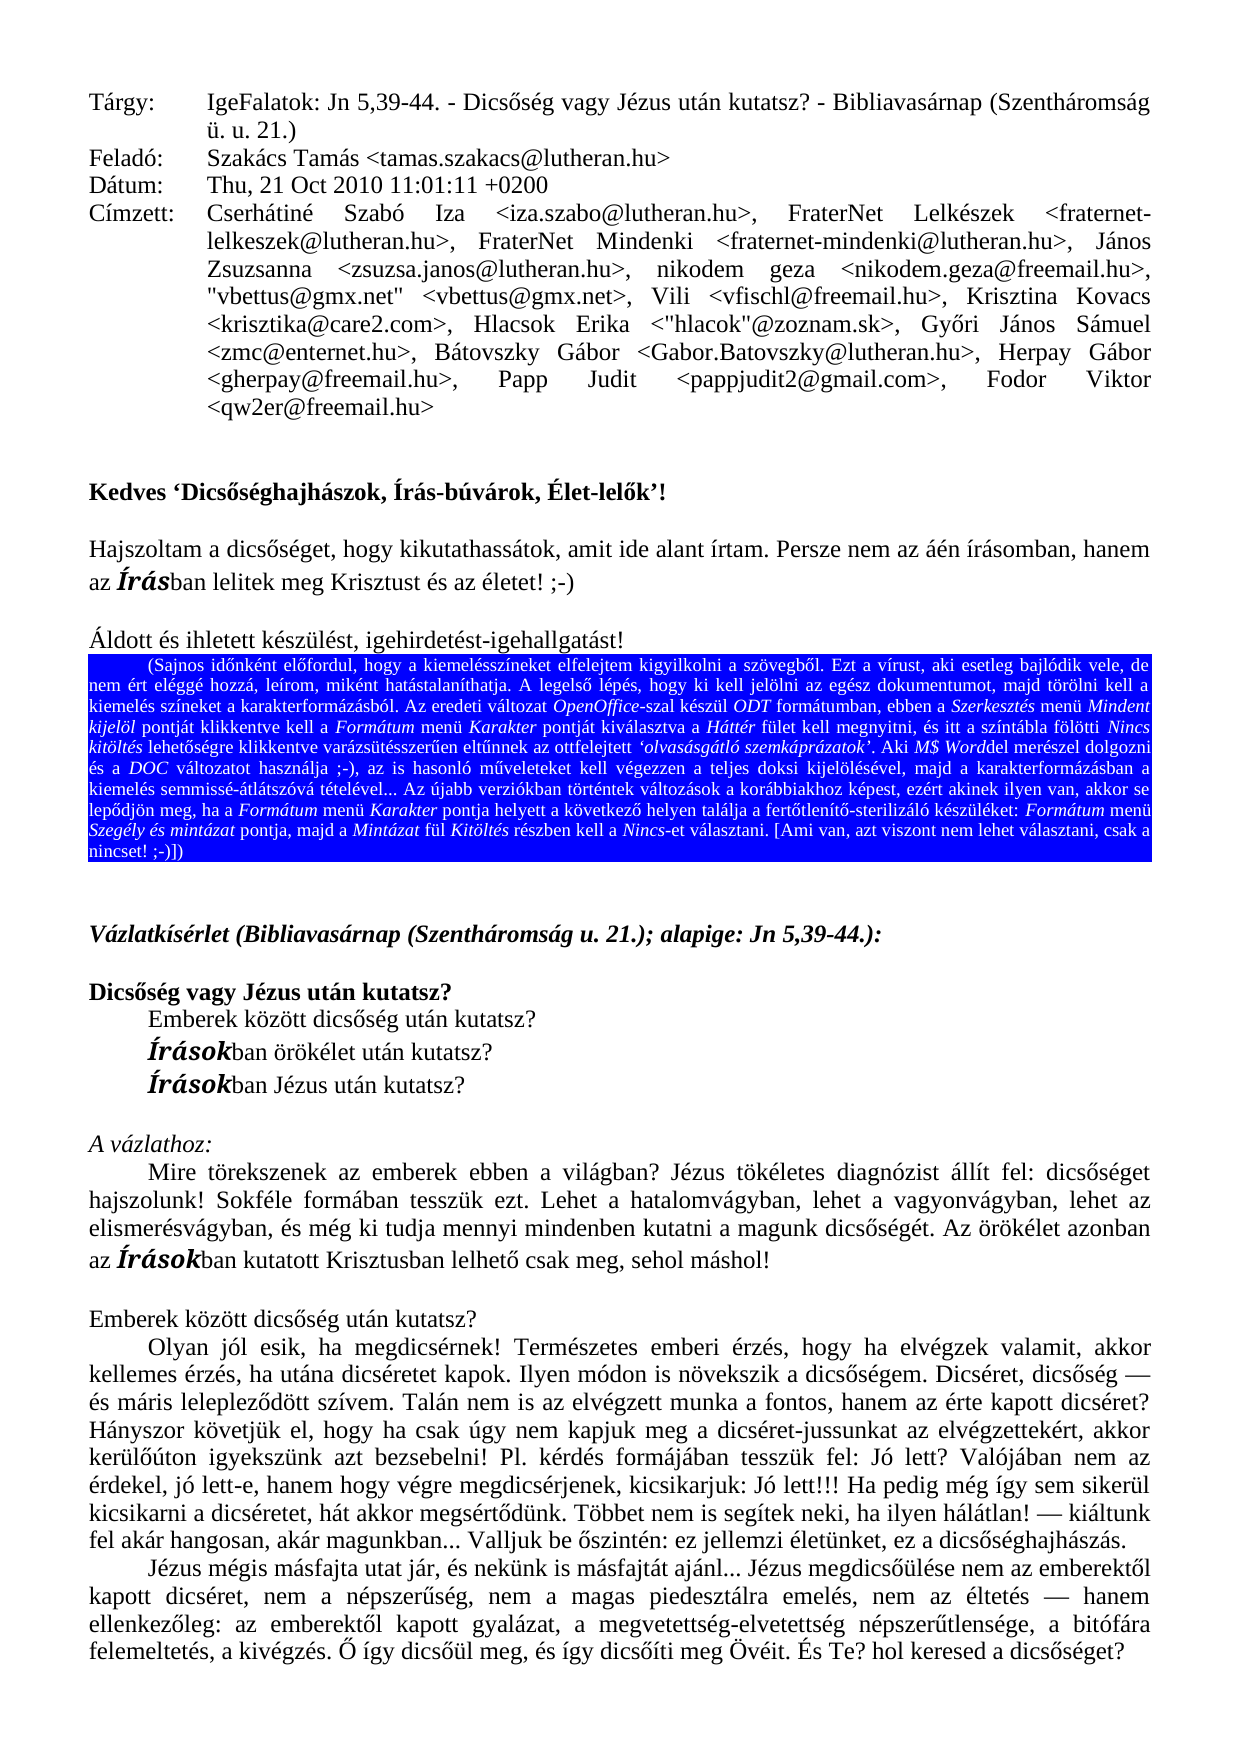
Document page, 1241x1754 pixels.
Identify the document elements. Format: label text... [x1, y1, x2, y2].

text Írásokban örökélet után kutatsz? [88, 1033, 1152, 1067]
text Dátum: Thu, 21 Oct 2010 11:01:11 +0200 [88, 172, 1152, 199]
subtitle Kedves ‘Dicsőséghajhászok, Írás-búvárok, Élet-lelők’! [88, 478, 1152, 506]
text Emberek között dicsőség után kutatsz? [88, 1305, 1152, 1333]
text Írásokban Jézus után kutatsz? [88, 1067, 1152, 1101]
text (Sajnos időnként előfordul, hogy a kiemelésszíneket elfelejtem kigyilkolni a szövegből. Ezt a vírust, aki esetleg bajlódik vele, de nem ért eléggé hozzá, leírom, miként hatástalaníthatja. A legelső lépés, hogy ki kell jelölni az egész dokumentumot, majd törölni kell a kiemelés színeket a karakterformázásból. Az eredeti változat OpenOffice-szal készül ODT formátumban, ebben a Szerkesztés menü Mindent kijelöl pontját klikkentve kell a Formátum menü Karakter pontját kiválasztva a Háttér fület kell megnyitni, és itt a színtábla fölötti Nincs kitöltés lehetőségre klikkentve varázsütésszerűen eltűnnek az ottfelejtett ‘olvasásgátló szemkáprázatok’. Aki M$ Worddel merészel dolgozni és a DOC változatot használja ;‑), az is hasonló műveleteket kell végezzen a teljes doksi kijelölésével, majd a karakterformázásban a kiemelés semmissé-átlátszóvá tételével... Az újabb verziókban történtek változások a korábbiakhoz képest, ezért akinek ilyen van, akkor se lepődjön meg, ha a Formátum menü Karakter pontja helyett a következő helyen találja a fertőtlenítő-sterilizáló készüléket: Formátum menü Szegély és mintázat pontja, majd a Mintázat fül Kitöltés részben kell a Nincs-et választani. [Ami van, azt viszont nem lehet választani, csak a nincset! ;‑)]) [88, 654, 1152, 862]
text Áldott és ihletett készülést, igehirdetést-igehallgatást! [88, 627, 1152, 654]
text Tárgy: IgeFalatok: Jn 5,39-44. - Dicsőség vagy Jézus után kutatsz? - Bibliavasárnap (Szentháromság ü. u. 21.) [88, 88, 1152, 144]
text Jézus mégis másfajta utat jár, és nekünk is másfajtát ajánl... Jézus megdicsőülése nem az emberektől kapott dicséret, nem a népszerűség, nem a magas piedesztálra emelés, nem az éltetés ― hanem ellenkezőleg: az emberektől kapott gyalázat, a megvetettség-elvetettség népszerűtlensége, a bitófára felemeltetés, a kivégzés. Ő így dicsőül meg, és így dicsőíti meg Övéit. És Te? hol keresed a dicsőséget? [88, 1554, 1152, 1665]
text Feladó: Szakács Tamás <tamas.szakacs@lutheran.hu> [88, 144, 1152, 172]
text Vázlatkísérlet (Bibliavasárnap (Szentháromság u. 21.); alapige: Jn 5,39-44.): [88, 921, 1152, 948]
text Mire törekszenek az emberek ebben a világban? Jézus tökéletes diagnózist állít fel: dicsőséget hajszolunk! Sokféle formában tesszük ezt. Lehet a hatalomvágyban, lehet a vagyonvágyban, lehet az elismerésvágyban, és még ki tudja mennyi mindenben kutatni a magunk dicsőségét. Az örökélet azonban az Írásokban kutatott Krisztusban lelhető csak meg, sehol máshol! [88, 1158, 1152, 1275]
text Dicsőség vagy Jézus után kutatsz? [88, 978, 1152, 1006]
text Olyan jól esik, ha megdicsérnek! Természetes emberi érzés, hogy ha elvégzek valamit, akkor kellemes érzés, ha utána dicséretet kapok. Ilyen módon is növekszik a dicsőségem. Dicséret, dicsőség ― és máris lelepleződött szívem. Talán nem is az elvégzett munka a fontos, hanem az érte kapott dicséret? Hányszor követjük el, hogy ha csak úgy nem kapjuk meg a dicséret-jussunkat az elvégzettekért, akkor kerülőúton igyekszünk azt bezsebelni! Pl. kérdés formájában tesszük fel: Jó lett? Valójában nem az érdekel, jó lett‑e, hanem hogy végre megdicsérjenek, kicsikarjuk: Jó lett!!! Ha pedig még így sem sikerül kicsikarni a dicséretet, hát akkor megsértődünk. Többet nem is segítek neki, ha ilyen hálátlan! ― kiáltunk fel akár hangosan, akár magunkban... Valljuk be őszintén: ez jellemzi életünket, ez a dicsőséghajhászás. [88, 1333, 1152, 1554]
text Hajszoltam a dicsőséget, hogy kikutathassátok, amit ide alant írtam. Persze nem az áén írásomban, hanem az Írásban lelitek meg Krisztust és az életet! ;‑) [88, 535, 1152, 597]
text Emberek között dicsőség után kutatsz? [88, 1006, 1152, 1033]
text Címzett: Cserhátiné Szabó Iza <iza.szabo@lutheran.hu>, FraterNet Lelkészek <fraternet-lelkeszek@lutheran.hu>, FraterNet Mindenki <fraternet-mindenki@lutheran.hu>, János Zsuzsanna <zsuzsa.janos@lutheran.hu>, nikodem geza <nikodem.geza@freemail.hu>, "vbettus@gmx.net" <vbettus@gmx.net>, Vili <vfischl@freemail.hu>, Krisztina Kovacs <krisztika@care2.com>, Hlacsok Erika <"hlacok"@zoznam.sk>, Győri János Sámuel <zmc@enternet.hu>, Bátovszky Gábor <Gabor.Batovszky@lutheran.hu>, Herpay Gábor <gherpay@freemail.hu>, Papp Judit <pappjudit2@gmail.com>, Fodor Viktor <qw2er@freemail.hu> [88, 199, 1152, 421]
text A vázlathoz: [88, 1131, 1152, 1158]
